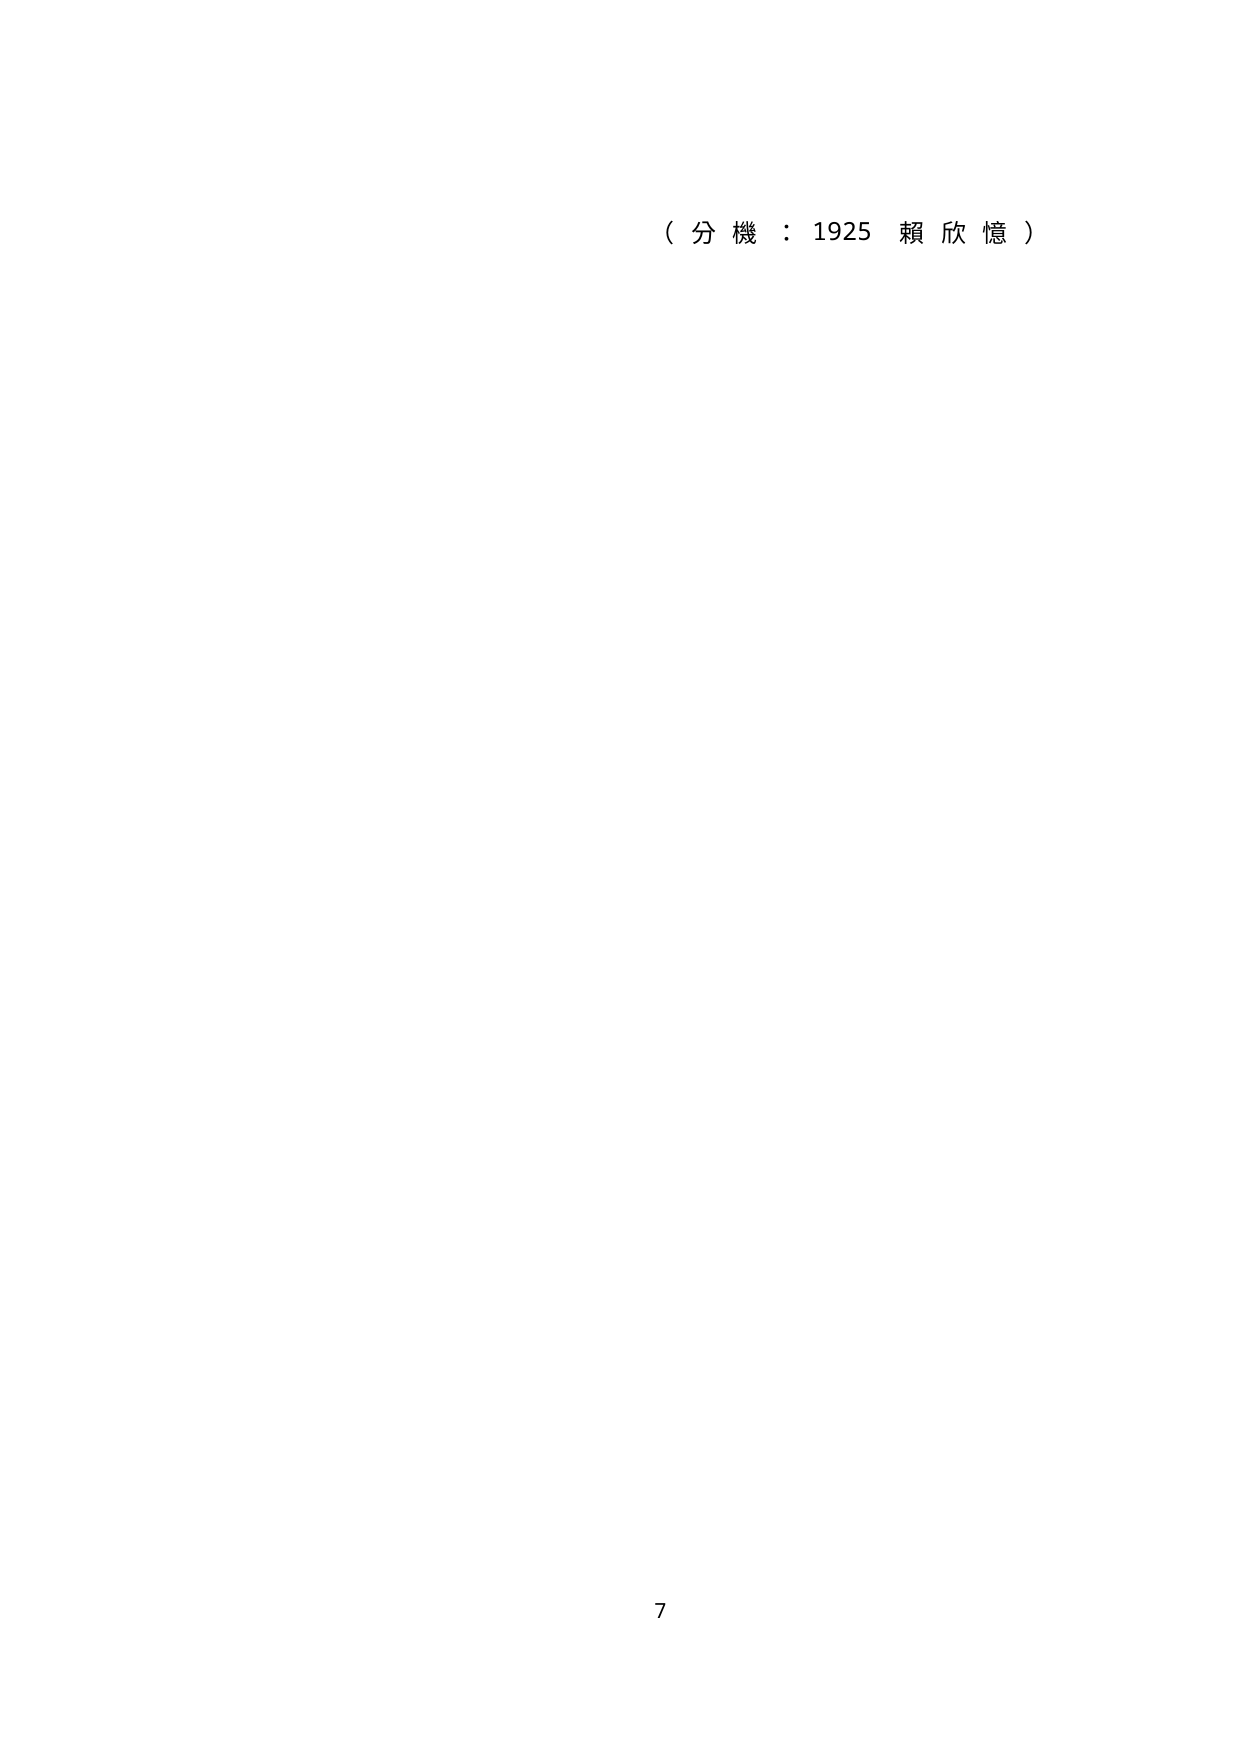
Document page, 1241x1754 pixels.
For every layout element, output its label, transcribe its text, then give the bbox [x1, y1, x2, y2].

text （分機：1925 賴欣憶） [183, 189, 1058, 252]
